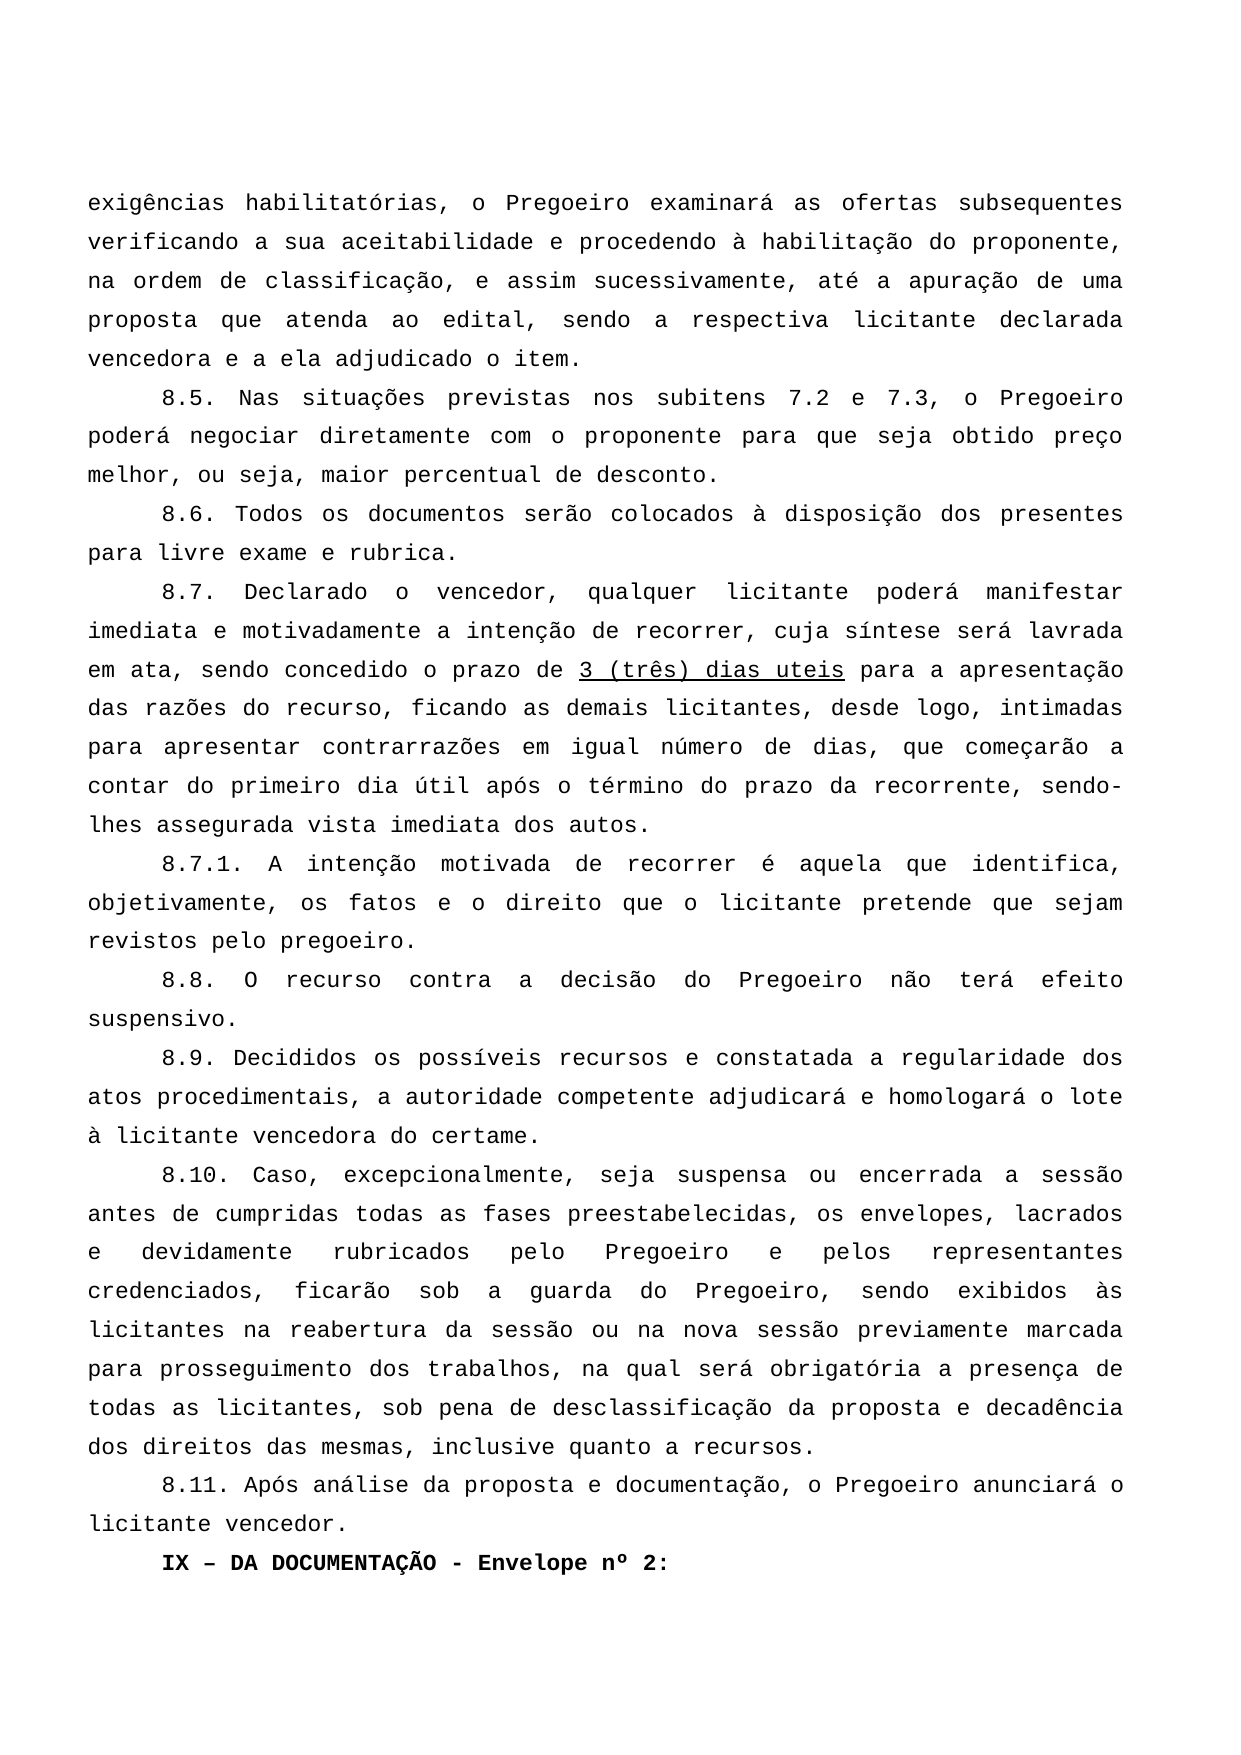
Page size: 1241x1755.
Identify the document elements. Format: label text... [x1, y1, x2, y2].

text 8.9. Decididos os possíveis recursos e constatada a regularidade dos atos procedimentais, a autoridade competente adjudicará e homologará o lote à licitante vencedora do certame. [87, 1046, 1124, 1150]
text IX – DA DOCUMENTAÇÃO - Envelope nº 2: [87, 1552, 1124, 1577]
text 8.5. Nas situações previstas nos subitens 7.2 e 7.3, o Pregoeiro poderá negociar diretamente com o proponente para que seja obtido preço melhor, ou seja, maior percentual de desconto. [87, 386, 1124, 489]
text 8.7.1. A intenção motivada de recorrer é aquela que identifica, objetivamente, os fatos e o direito que o licitante pretende que sejam revistos pelo pregoeiro. [87, 852, 1124, 956]
text 8.10. Caso, excepcionalmente, seja suspensa ou encerrada a sessão antes de cumpridas todas as fases preestabelecidas, os envelopes, lacrados e devidamente rubricados pelo Pregoeiro e pelos representantes credenciados, ficarão sob a guarda do Pregoeiro, sendo exibidos às licitantes na reabertura da sessão ou na nova sessão previamente marcada para prosseguimento dos trabalhos, na qual será obrigatória a presença de todas as licitantes, sob pena de desclassificação da proposta e decadência dos direitos das mesmas, inclusive quanto a recursos. [87, 1163, 1124, 1461]
text 8.11. Após análise da proposta e documentação, o Pregoeiro anunciará o licitante vencedor. [87, 1474, 1124, 1539]
text exigências habilitatórias, o Pregoeiro examinará as ofertas subsequentes verificando a sua aceitabilidade e procedendo à habilitação do proponente, na ordem de classificação, e assim sucessivamente, até a apuração de uma proposta que atenda ao edital, sendo a respectiva licitante declarada vencedora e a ela adjudicado o item. [87, 192, 1124, 373]
text 8.6. Todos os documentos serão colocados à disposição dos presentes para livre exame e rubrica. [87, 502, 1124, 567]
text 8.8. O recurso contra a decisão do Pregoeiro não terá efeito suspensivo. [87, 969, 1124, 1033]
text 8.7. Declarado o vencedor, qualquer licitante poderá manifestar imediata e motivadamente a intenção de recorrer, cuja síntese será lavrada em ata, sendo concedido o prazo de 3 (três) dias uteis para a apresentação das razões do recurso, ficando as demais licitantes, desde logo, intimadas para apresentar contrarrazões em igual número de dias, que começarão a contar do primeiro dia útil após o término do prazo da recorrente, sendo-lhes assegurada vista imediata dos autos. [87, 580, 1124, 839]
